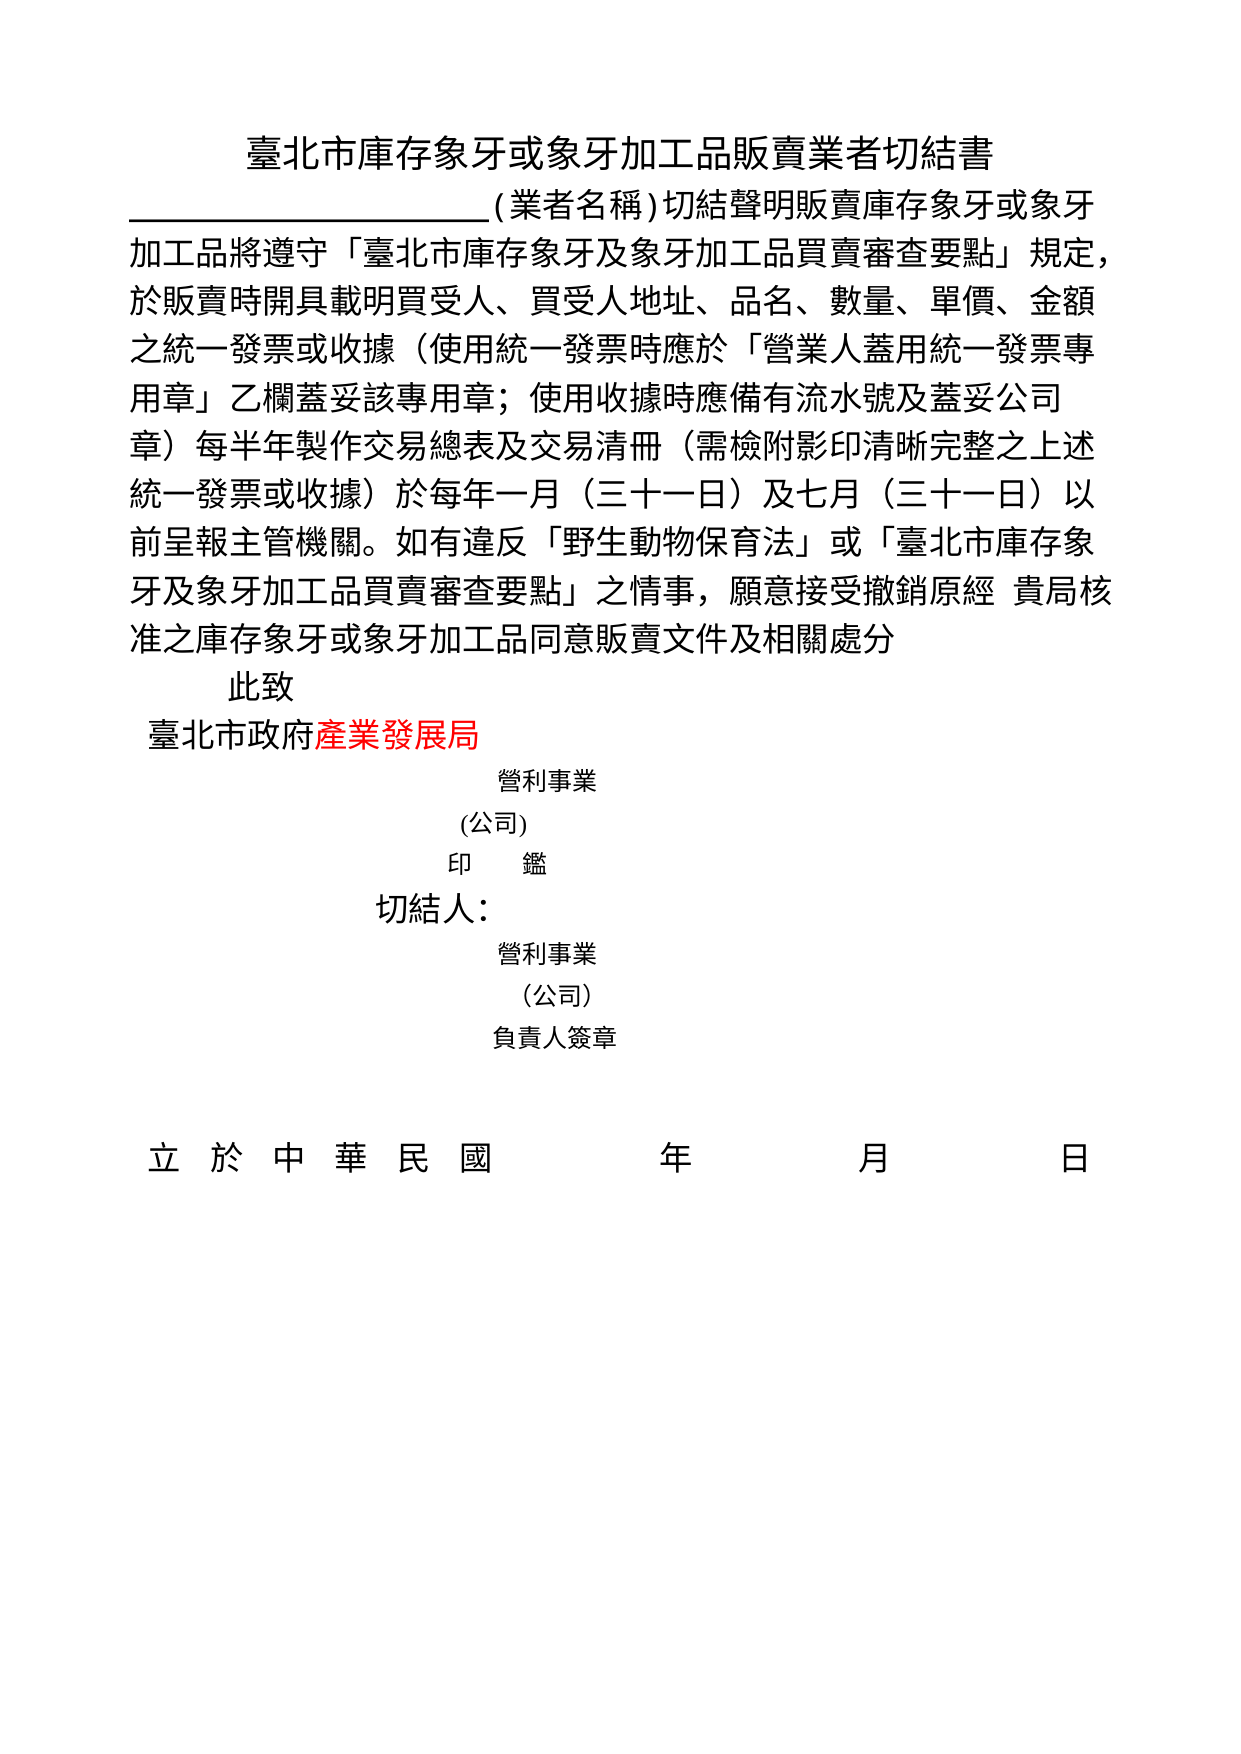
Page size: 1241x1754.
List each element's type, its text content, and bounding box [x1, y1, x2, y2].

text 營利事業 [148, 757, 1092, 799]
text 臺北市政府產業發展局 [148, 709, 1092, 757]
text 切結人： [148, 882, 1092, 931]
text __________________(業者名稱)切結聲明販賣庫存象牙或象牙加工品將遵守「臺北市庫存象牙及象牙加工品買賣審查要點」規定，於販賣時開具載明買受人、買受人地址、品名、數量、單價、金額之統一發票或收據（使用統一發票時應於「營業人蓋用統一發票專用章」乙欄蓋妥該專用章；使用收據時應備有流水號及蓋妥公司章）每半年製作交易總表及交易清冊（需檢附影印清晰完整之上述統一發票或收據）於每年一月（三十一日）及七月（三十一日）以前呈報主管機關。如有違反「野生動物保育法」或「臺北市庫存象牙及象牙加工品買賣審查要點」之情事，願意接受撤銷原經 貴局核准之庫存象牙或象牙加工品同意販賣文件及相關處分 [129, 178, 1122, 661]
text 印 鑑 [148, 841, 1092, 882]
text (公司) [148, 799, 1092, 841]
text 營利事業 [148, 931, 1092, 972]
text 臺北市庫存象牙或象牙加工品販賣業者切結書 [148, 124, 1092, 178]
text 立於中華民國 年 月 日 [148, 1132, 1092, 1180]
text 負責人簽章 [148, 1014, 1092, 1056]
text 此致 [148, 661, 1092, 709]
text （公司） [148, 972, 1092, 1014]
